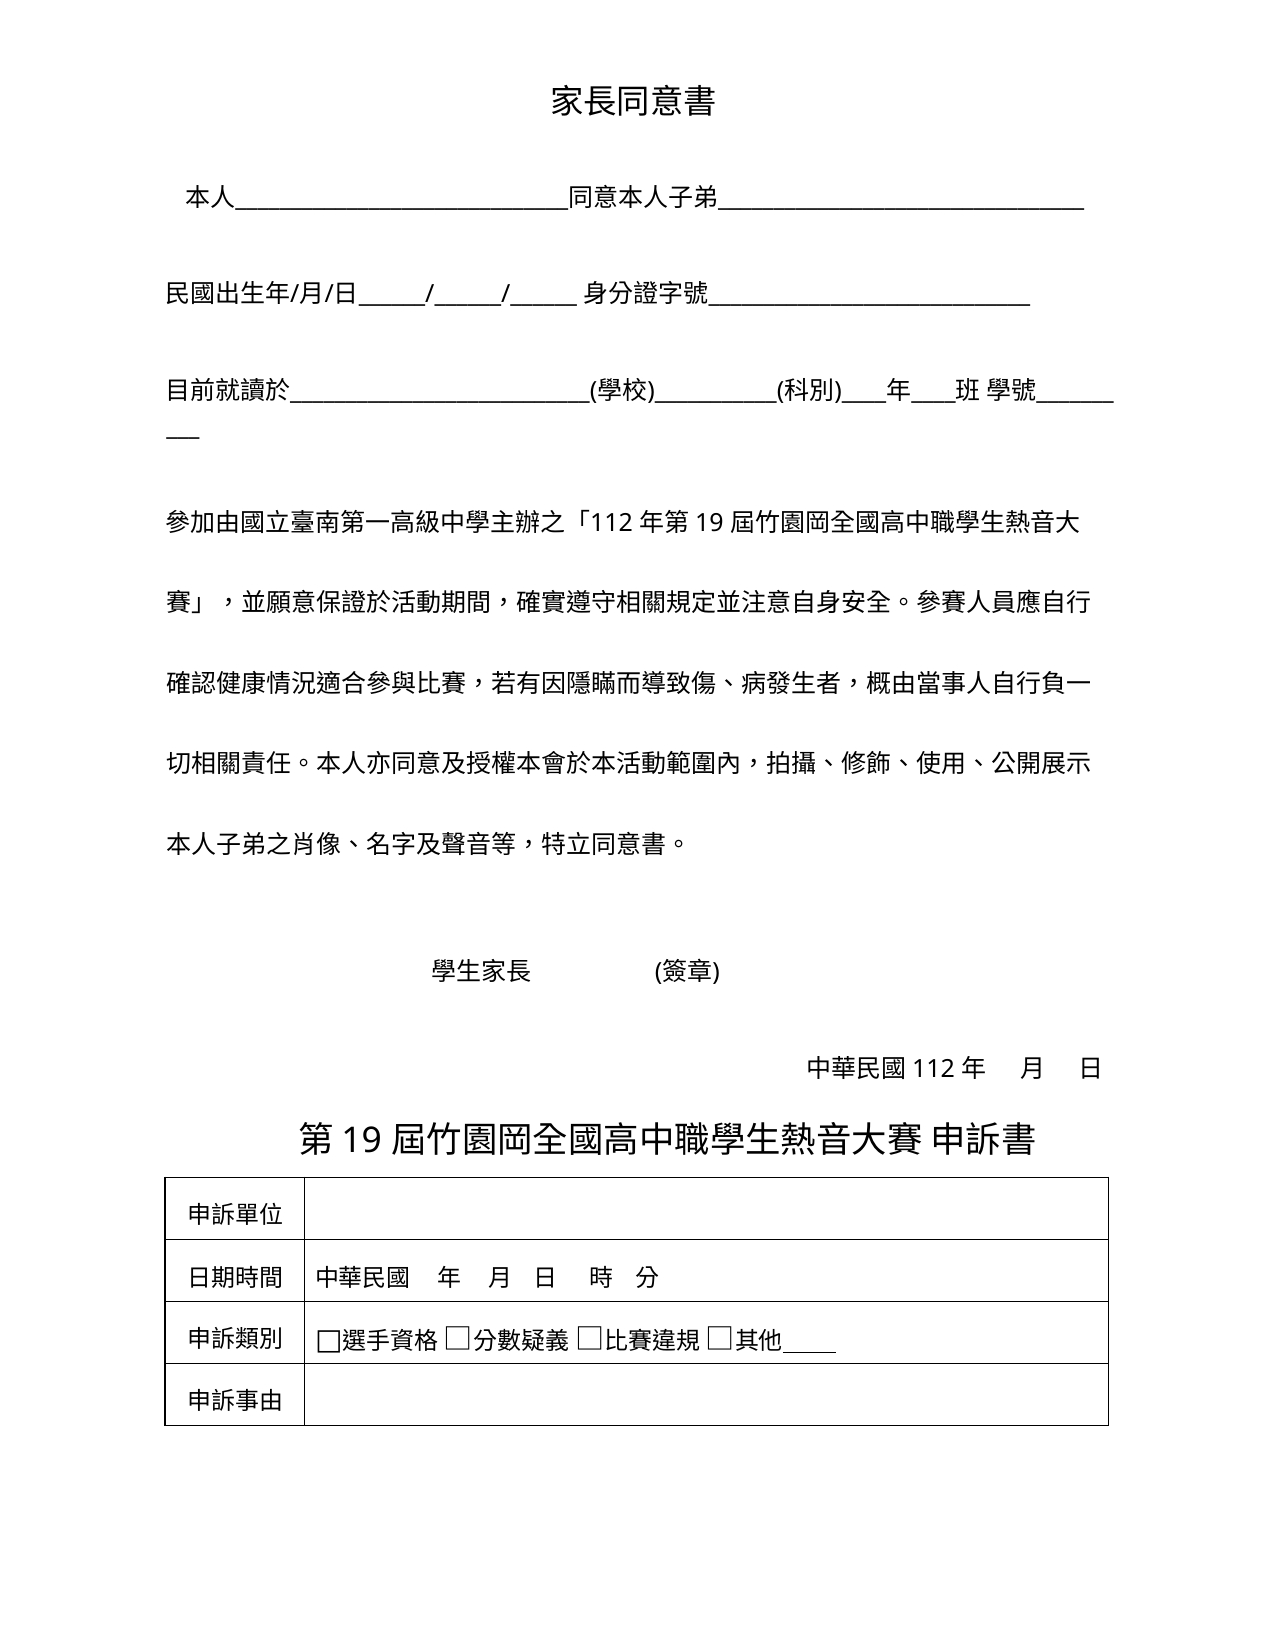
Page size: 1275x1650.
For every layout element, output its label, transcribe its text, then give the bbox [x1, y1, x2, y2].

text 學生家⾧ (簽章) [165, 952, 1114, 988]
table_cell [305, 1364, 1108, 1425]
table_header [305, 1178, 1108, 1239]
text 參加由國立臺南第一高級中學主辦之「112 年第 19 屆竹園岡全國高中職學生熱音大賽」，並願意保證於活動期間，確實遵守相關規定並注意自身安全。參賽人員應自行確認健康情況適合參與比賽，若有因隱瞞而導致傷、病發生者，概由當事人自行負一切相關責任。本人亦同意及授權本會於本活動範圍內，拍攝、修飾、使用、公開展示本人子弟之肖像、名字及聲音等，特立同意書。 [165, 502, 1114, 860]
text 民國出生年/月/日______/______/______ 身分證字號_____________________________ [165, 274, 1114, 310]
table_cell 申訴事由 [166, 1364, 304, 1425]
text 本人______________________________同意本人子弟_________________________________ [166, 178, 1109, 214]
subtitle 第 19 屆竹園岡全國高中職學生熱音大賽 申訴書 [166, 1111, 1044, 1163]
subtitle 家⾧同意書 [166, 75, 1108, 123]
table_cell 中華民國 年 月 日 時 分 [305, 1240, 1108, 1301]
table_cell □選手資格 □分數疑義 □比賽違規 □其他 [305, 1302, 1108, 1363]
text 中華民國 112 年 月 日 [165, 1048, 1109, 1084]
table_cell 日期時間 [166, 1240, 304, 1301]
table_cell 申訴類別 [166, 1302, 304, 1363]
text 目前就讀於___________________________(學校)___________(科別)____年____班 學號__________ [165, 370, 1114, 442]
table_header 申訴單位 [166, 1178, 304, 1239]
